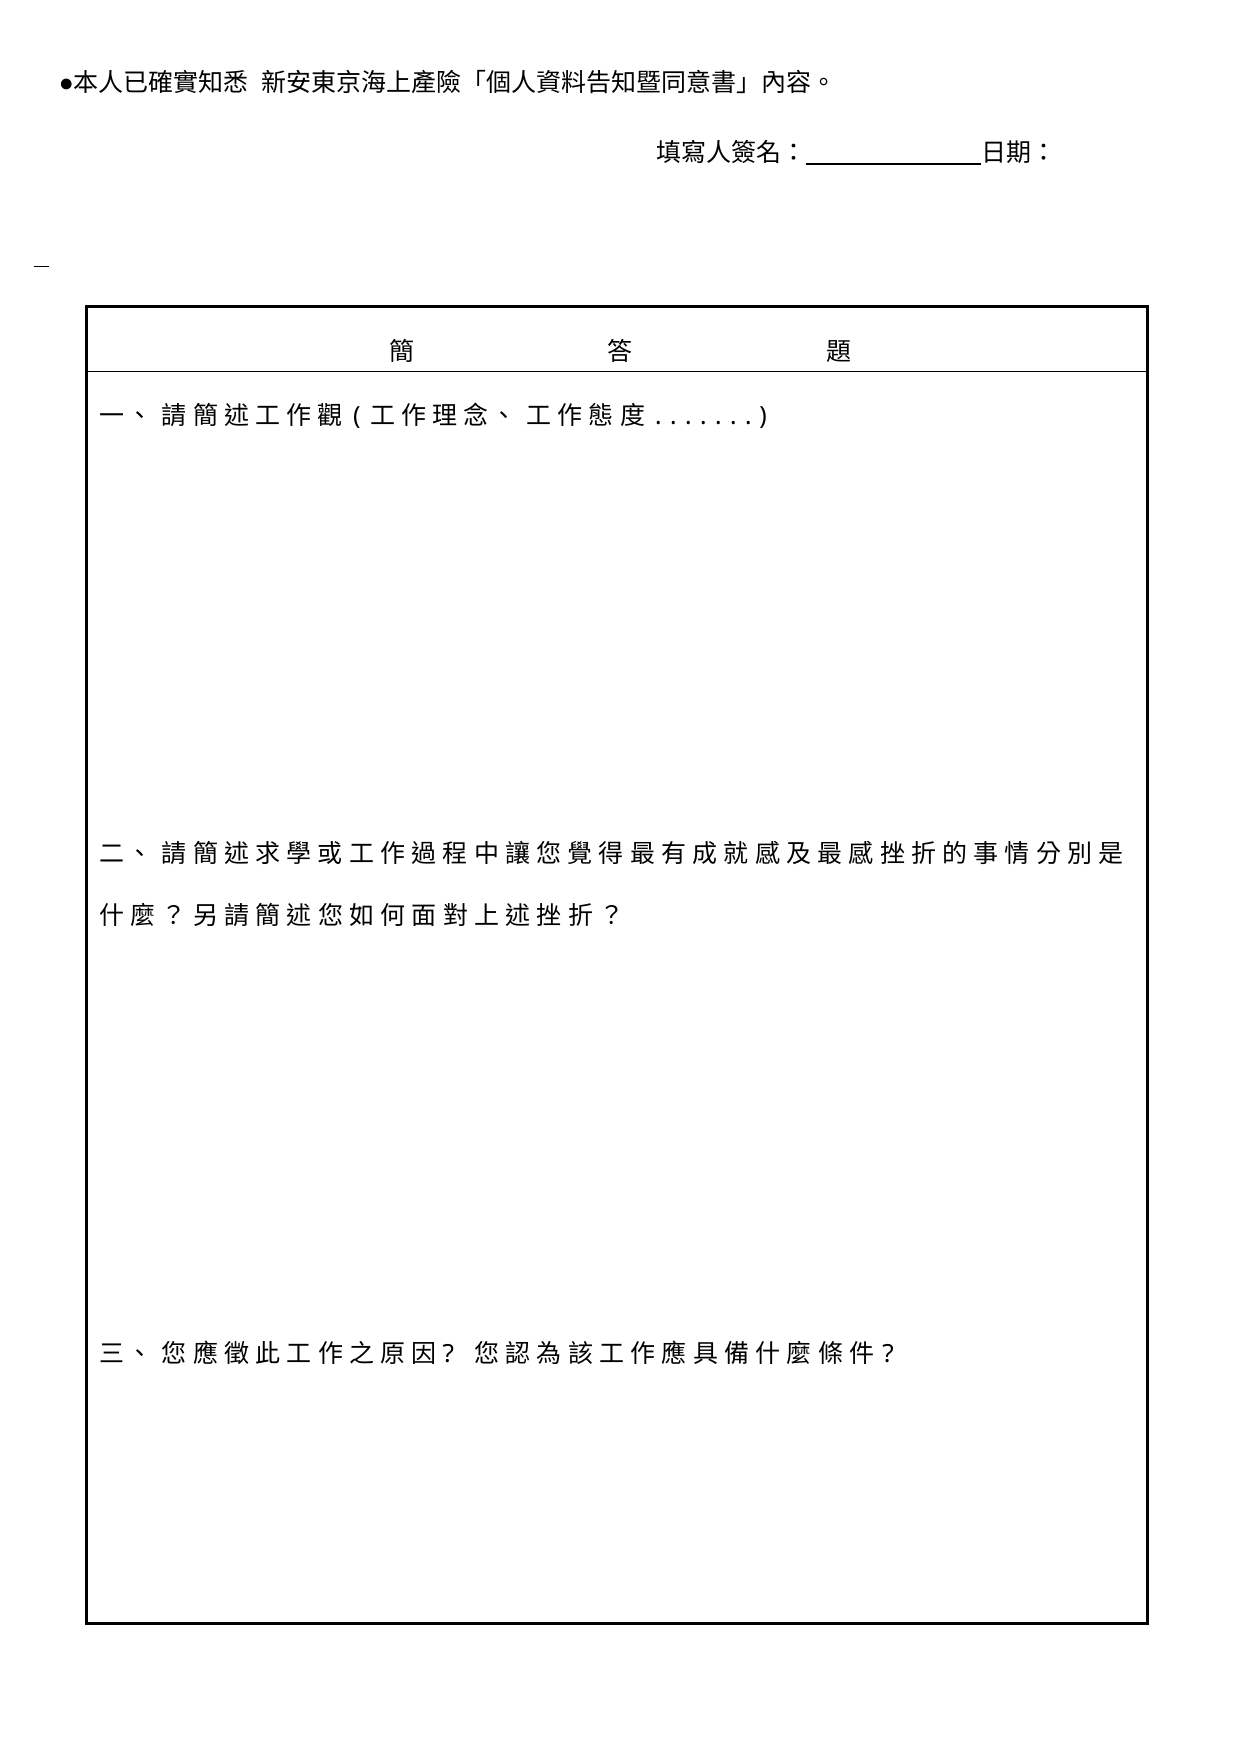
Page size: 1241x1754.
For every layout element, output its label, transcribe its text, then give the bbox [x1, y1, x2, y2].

text 填寫人簽名： 日期： [33, 132, 1139, 169]
text ●本人已確實知悉 新安東京海上產險「個人資料告知暨同意書」內容。 [33, 62, 1200, 98]
table_header 簡 答 題 [88, 308, 1146, 371]
table_cell 一、請簡述工作觀(工作理念、工作態度.......) 二、請簡述求學或工作過程中讓您覺得最有成就感及最感挫折的事情分別是什麼？另請簡述您如何面對上述挫折？ 三、您應徵此工作之原因? 您認為該工作應具備什麼條件? [88, 372, 1146, 1622]
